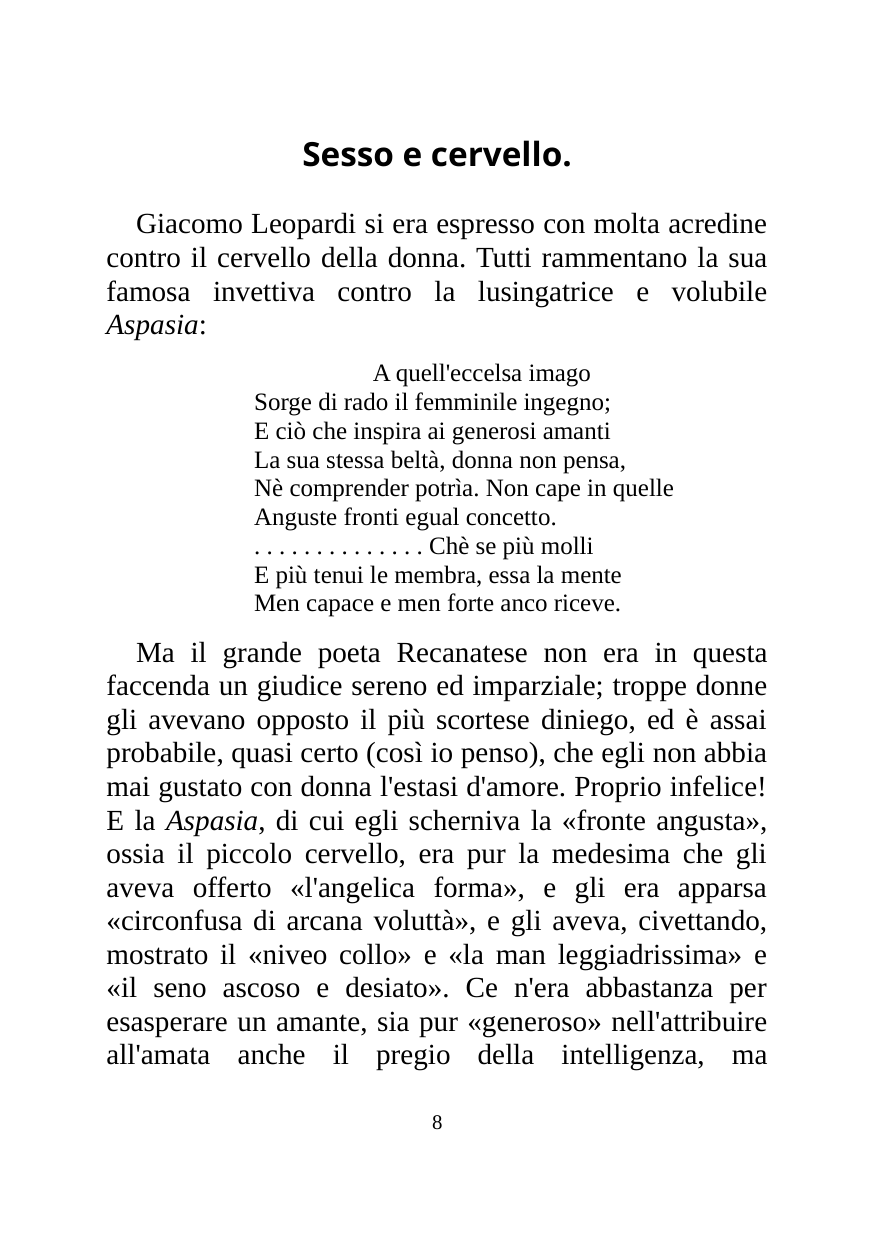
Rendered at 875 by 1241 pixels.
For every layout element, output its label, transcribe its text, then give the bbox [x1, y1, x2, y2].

text E ciò che inspira ai generosi amanti [254, 416, 768, 445]
text La sua stessa beltà, donna non pensa, [254, 445, 768, 473]
text Anguste fronti egual concetto. [254, 502, 768, 531]
text E più tenui le membra, essa la mente [254, 560, 768, 588]
text Ma il grande poeta Recanatese non era in questa faccenda un giudice sereno ed imparziale; troppe donne gli avevano opposto il più scortese diniego, ed è assai probabile, quasi certo (così io penso), che egli non abbia mai gustato con donna l'estasi d'amore. Proprio infelice! E la Aspasia, di cui egli scherniva la «fronte angusta», ossia il piccolo cervello, era pur la medesima che gli aveva offerto «l'angelica forma», e gli era apparsa «circonfusa di arcana voluttà», e gli aveva, civettando, mostrato il «niveo collo» e «la man leggiadrissima» e «il seno ascoso e desiato». Ce n'era abbastanza per esasperare un amante, sia pur «generoso» nell'attribuire all'amata anche il pregio della intelligenza, ma [106, 635, 768, 1071]
text Nè comprender potrìa. Non cape in quelle [254, 473, 768, 502]
text A quell'eccelsa imago [373, 358, 768, 387]
text Sorge di rado il femminile ingegno; [254, 387, 768, 416]
text Giacomo Leopardi si era espresso con molta acredine contro il cervello della donna. Tutti rammentano la sua famosa invettiva contro la lusingatrice e volubile Aspasia: [106, 207, 768, 341]
text . . . . . . . . . . . . . . Chè se più molli [254, 531, 768, 560]
text Men capace e men forte anco riceve. [254, 588, 768, 617]
subtitle Sesso e cervello. [106, 131, 768, 176]
